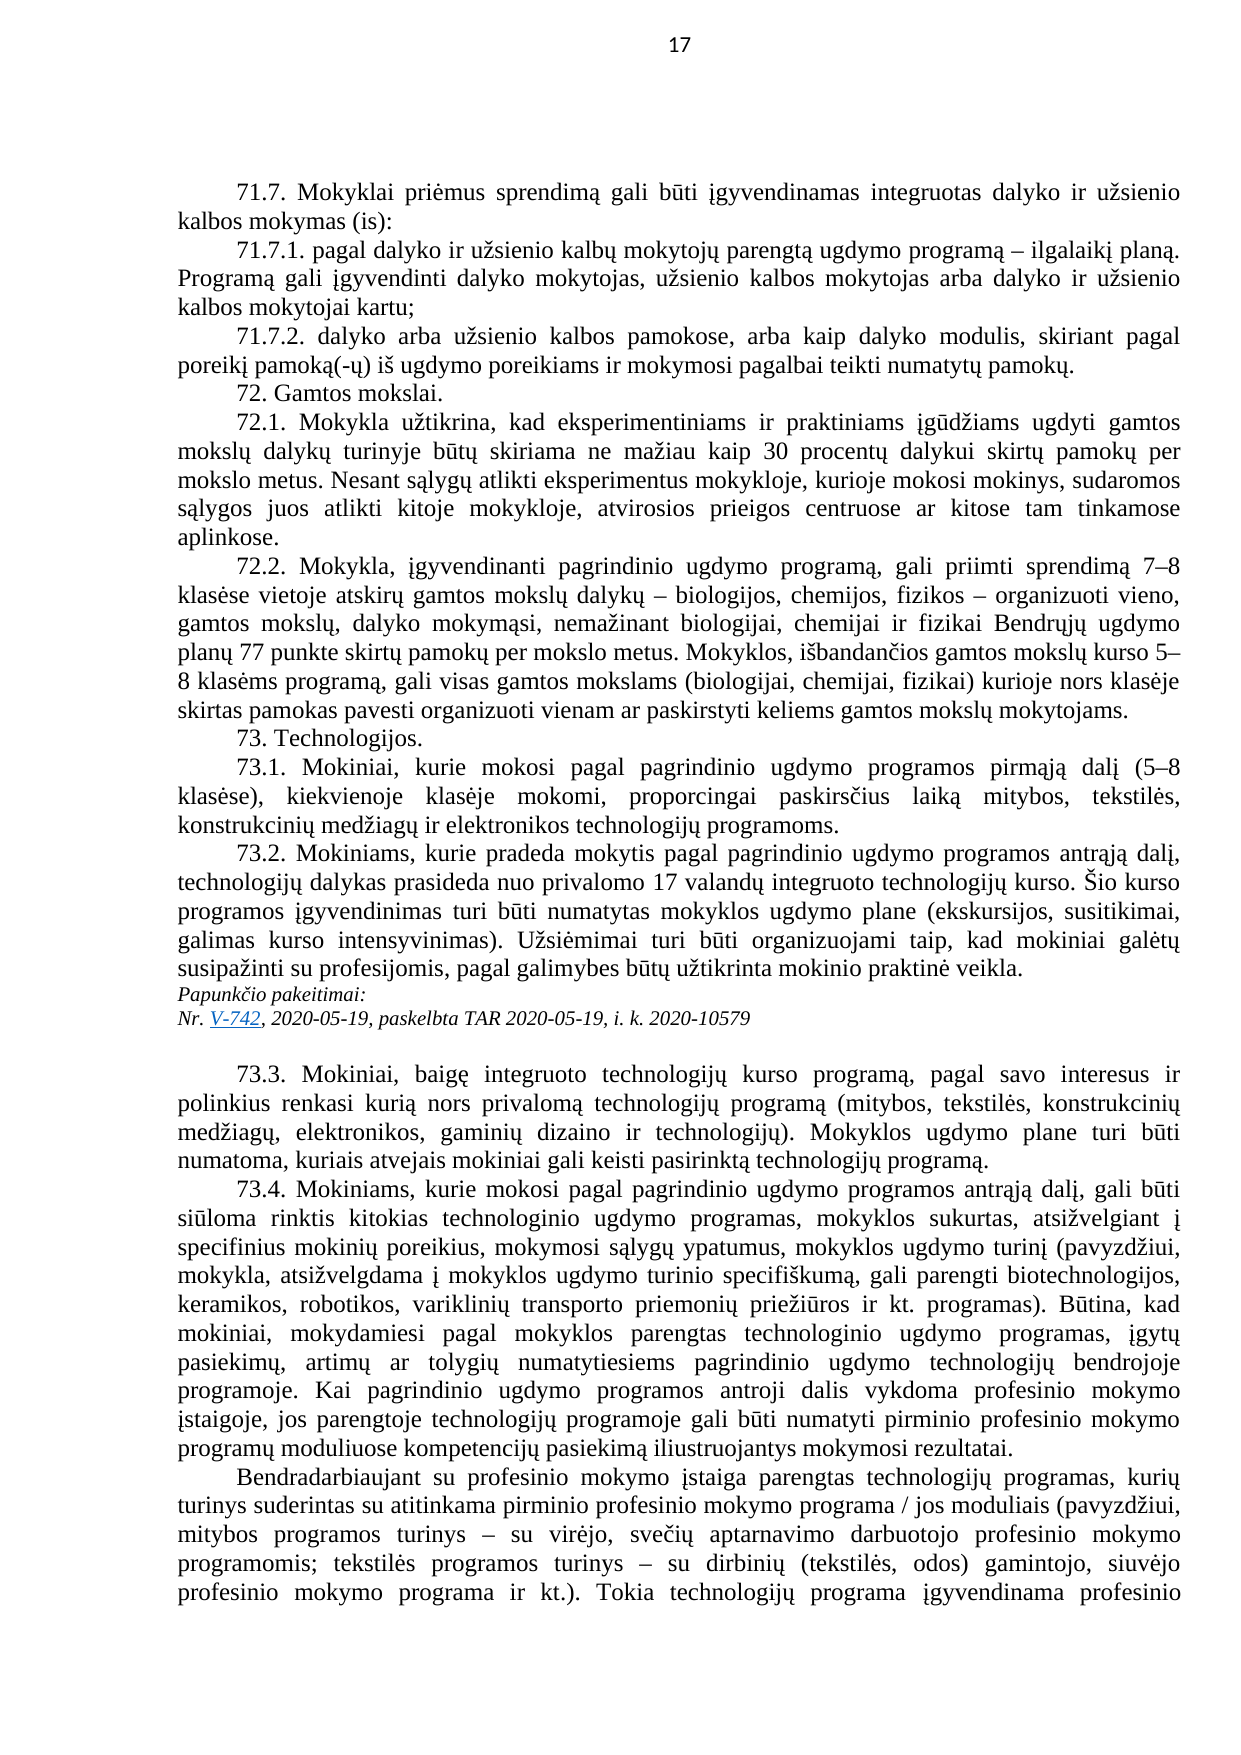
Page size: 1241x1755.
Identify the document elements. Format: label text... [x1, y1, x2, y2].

text 73.1. Mokiniai, kurie mokosi pagal pagrindinio ugdymo programos pirmąją dalį (5–8 klasėse), kiekvienoje klasėje mokomi, proporcingai paskirsčius laiką mitybos, tekstilės, konstrukcinių medžiagų ir elektronikos technologijų programoms. [177, 752, 1181, 838]
text Nr. V-742, 2020-05-19, paskelbta TAR 2020-05-19, i. k. 2020-10579 [177, 1006, 1181, 1030]
text 73.3. Mokiniai, baigę integruoto technologijų kurso programą, pagal savo interesus ir polinkius renkasi kurią nors privalomą technologijų programą (mitybos, tekstilės, konstrukcinių medžiagų, elektronikos, gaminių dizaino ir technologijų). Mokyklos ugdymo plane turi būti numatoma, kuriais atvejais mokiniai gali keisti pasirinktą technologijų programą. [177, 1059, 1181, 1174]
text 71.7.2. dalyko arba užsienio kalbos pamokose, arba kaip dalyko modulis, skiriant pagal poreikį pamoką(-ų) iš ugdymo poreikiams ir mokymosi pagalbai teikti numatytų pamokų. [177, 321, 1181, 378]
text 72.1. Mokykla užtikrina, kad eksperimentiniams ir praktiniams įgūdžiams ugdyti gamtos mokslų dalykų turinyje būtų skiriama ne mažiau kaip 30 procentų dalykui skirtų pamokų per mokslo metus. Nesant sąlygų atlikti eksperimentus mokykloje, kurioje mokosi mokinys, sudaromos sąlygos juos atlikti kitoje mokykloje, atvirosios prieigos centruose ar kitose tam tinkamose aplinkose. [177, 407, 1181, 551]
text Papunkčio pakeitimai: [177, 982, 1181, 1006]
text 72.2. Mokykla, įgyvendinanti pagrindinio ugdymo programą, gali priimti sprendimą 7–8 klasėse vietoje atskirų gamtos mokslų dalykų – biologijos, chemijos, fizikos – organizuoti vieno, gamtos mokslų, dalyko mokymąsi, nemažinant biologijai, chemijai ir fizikai Bendrųjų ugdymo planų 77 punkte skirtų pamokų per mokslo metus. Mokyklos, išbandančios gamtos mokslų kurso 5–8 klasėms programą, gali visas gamtos mokslams (biologijai, chemijai, fizikai) kurioje nors klasėje skirtas pamokas pavesti organizuoti vienam ar paskirstyti keliems gamtos mokslų mokytojams. [177, 551, 1181, 723]
text 71.7. Mokyklai priėmus sprendimą gali būti įgyvendinamas integruotas dalyko ir užsienio kalbos mokymas (is): [177, 177, 1181, 235]
text 71.7.1. pagal dalyko ir užsienio kalbų mokytojų parengtą ugdymo programą – ilgalaikį planą. Programą gali įgyvendinti dalyko mokytojas, užsienio kalbos mokytojas arba dalyko ir užsienio kalbos mokytojai kartu; [177, 235, 1181, 321]
text Bendradarbiaujant su profesinio mokymo įstaiga parengtas technologijų programas, kurių turinys suderintas su atitinkama pirminio profesinio mokymo programa / jos moduliais (pavyzdžiui, mitybos programos turinys – su virėjo, svečių aptarnavimo darbuotojo profesinio mokymo programomis; tekstilės programos turinys – su dirbinių (tekstilės, odos) gamintojo, siuvėjo profesinio mokymo programa ir kt.). Tokia technologijų programa įgyvendinama profesinio [177, 1462, 1181, 1605]
text 73.2. Mokiniams, kurie pradeda mokytis pagal pagrindinio ugdymo programos antrąją dalį, technologijų dalykas prasideda nuo privalomo 17 valandų integruoto technologijų kurso. Šio kurso programos įgyvendinimas turi būti numatytas mokyklos ugdymo plane (ekskursijos, susitikimai, galimas kurso intensyvinimas). Užsiėmimai turi būti organizuojami taip, kad mokiniai galėtų susipažinti su profesijomis, pagal galimybes būtų užtikrinta mokinio praktinė veikla. [177, 838, 1181, 982]
text 73.4. Mokiniams, kurie mokosi pagal pagrindinio ugdymo programos antrąją dalį, gali būti siūloma rinktis kitokias technologinio ugdymo programas, mokyklos sukurtas, atsižvelgiant į specifinius mokinių poreikius, mokymosi sąlygų ypatumus, mokyklos ugdymo turinį (pavyzdžiui, mokykla, atsižvelgdama į mokyklos ugdymo turinio specifiškumą, gali parengti biotechnologijos, keramikos, robotikos, variklinių transporto priemonių priežiūros ir kt. programas). Būtina, kad mokiniai, mokydamiesi pagal mokyklos parengtas technologinio ugdymo programas, įgytų pasiekimų, artimų ar tolygių numatytiesiems pagrindinio ugdymo technologijų bendrojoje programoje. Kai pagrindinio ugdymo programos antroji dalis vykdoma profesinio mokymo įstaigoje, jos parengtoje technologijų programoje gali būti numatyti pirminio profesinio mokymo programų moduliuose kompetencijų pasiekimą iliustruojantys mokymosi rezultatai. [177, 1174, 1181, 1462]
text 73. Technologijos. [177, 723, 1181, 752]
text 72. Gamtos mokslai. [177, 378, 1181, 407]
